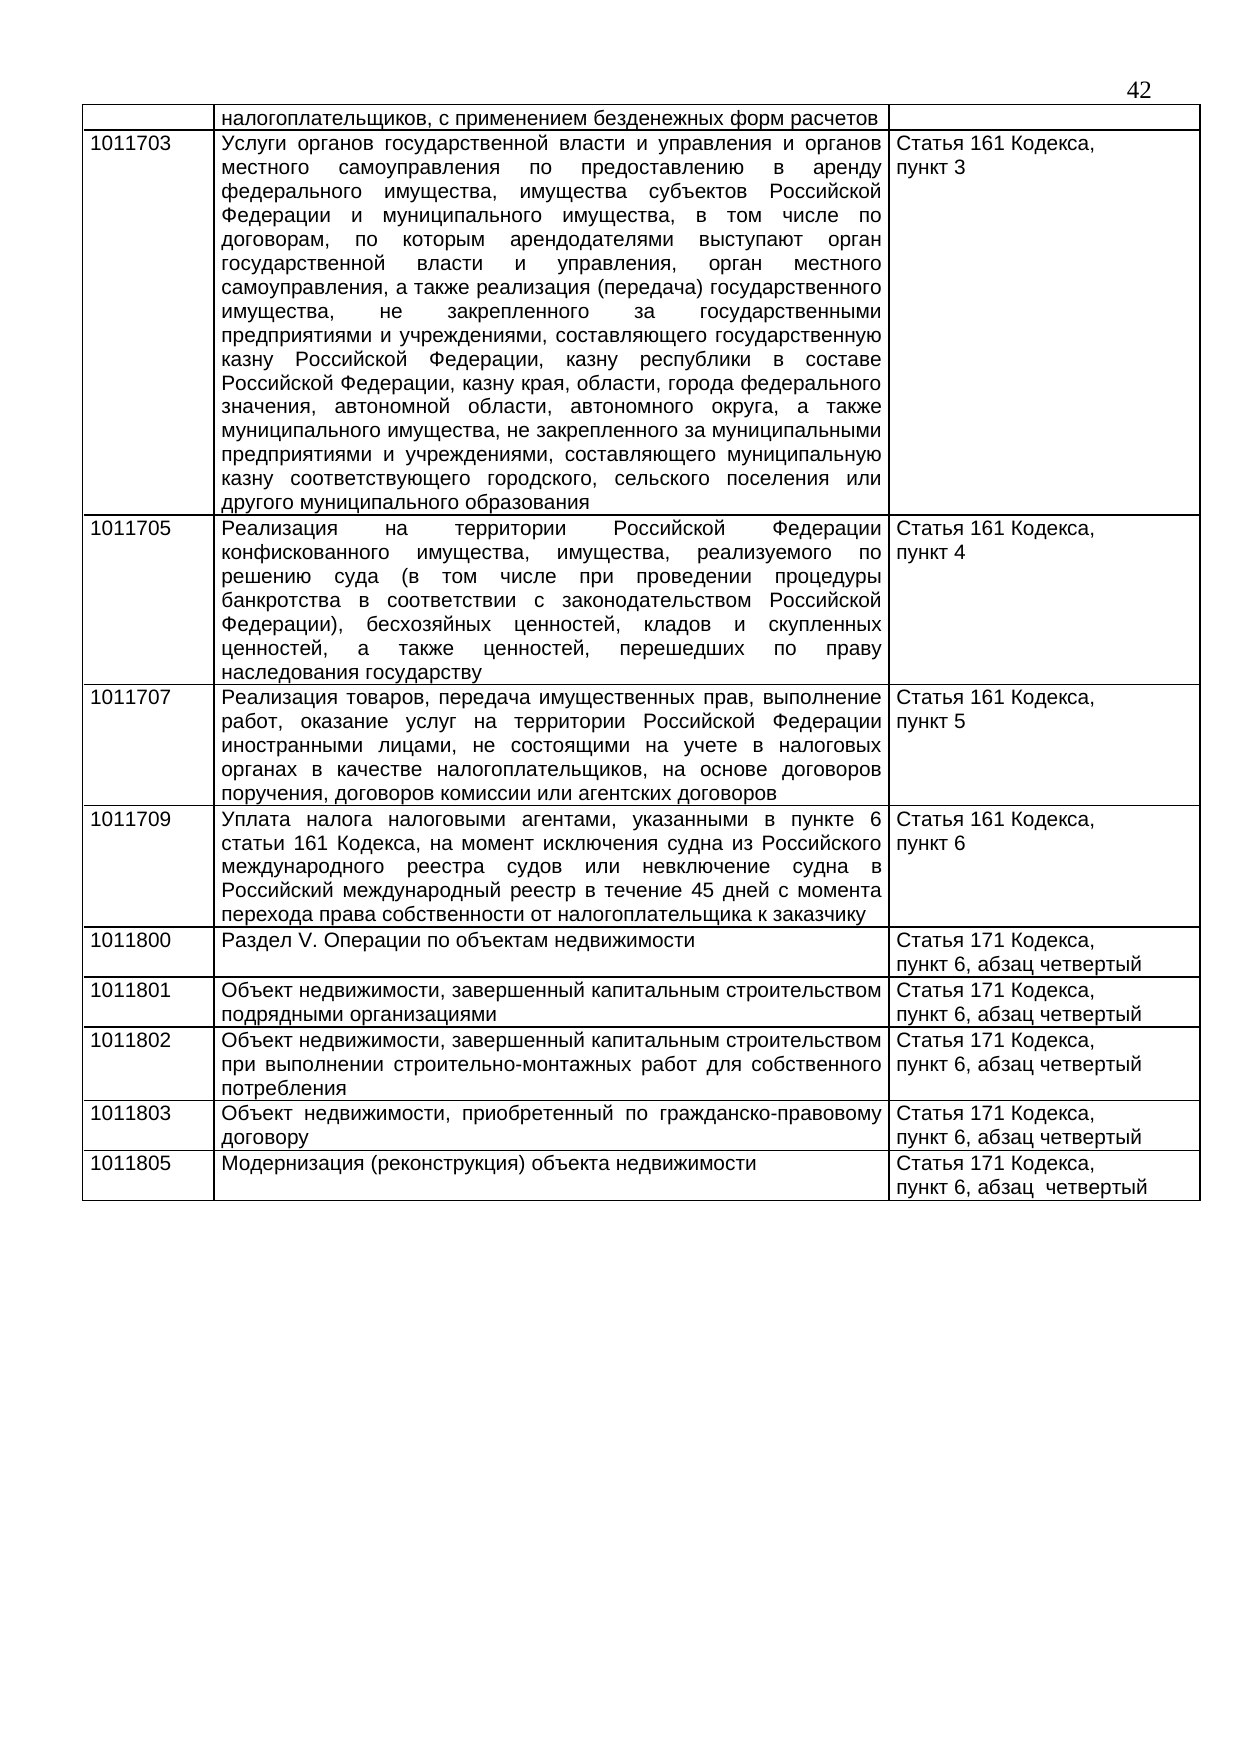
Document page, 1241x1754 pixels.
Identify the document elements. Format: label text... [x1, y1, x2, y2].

table_cell Статья 161 Кодекса, пункт 4 [890, 516, 1199, 683]
table_cell 1011803 [83, 1101, 213, 1149]
table_cell Статья 171 Кодекса, пункт 6, абзац четвертый [890, 1028, 1199, 1099]
table_cell 1011703 [83, 130, 213, 514]
table_cell Уплата налога налоговыми агентами, указанными в пункте 6 статьи 161 Кодекса, на момент исключения судна из Российского международного реестра судов или невключение судна в Российский международный реестр в течение 45 дней с момента перехода права собственности от налогоплательщика к заказчику [215, 806, 888, 926]
table_cell Статья 161 Кодекса, пункт 5 [890, 685, 1199, 805]
table_cell Статья 171 Кодекса, пункт 6, абзац четвертый [890, 1151, 1199, 1199]
table_cell 1011705 [83, 515, 213, 683]
table_cell Раздел V. Операции по объектам недвижимости [215, 928, 888, 976]
table_cell 1011801 [83, 977, 213, 1026]
table_cell Реализация товаров, передача имущественных прав, выполнение работ, оказание услуг на территории Российской Федерации иностранными лицами, не состоящими на учете в налоговых органах в качестве налогоплательщиков, на основе договоров поручения, договоров комиссии или агентских договоров [215, 685, 888, 805]
table_cell 1011802 [83, 1027, 213, 1099]
table_cell Статья 161 Кодекса, пункт 6 [890, 806, 1199, 926]
table_cell Модернизация (реконструкция) объекта недвижимости [215, 1151, 888, 1199]
table_cell 1011800 [83, 927, 213, 976]
table_cell Статья 161 Кодекса, пункт 3 [890, 131, 1199, 514]
table_cell 1011707 [83, 685, 213, 805]
table_cell Статья 171 Кодекса, пункт 6, абзац четвертый [890, 978, 1199, 1026]
table_cell Объект недвижимости, завершенный капитальным строительством при выполнении строительно-монтажных работ для собственного потребления [215, 1028, 888, 1099]
table_cell [83, 105, 213, 129]
table_cell Объект недвижимости, завершенный капитальным строительством подрядными организациями [215, 978, 888, 1026]
table_cell Реализация на территории Российской Федерации конфискованного имущества, имущества, реализуемого по решению суда (в том числе при проведении процедуры банкротства в соответствии с законодательством Российской Федерации), бесхозяйных ценностей, кладов и скупленных ценностей, а также ценностей, перешедших по праву наследования государству [215, 516, 888, 683]
table_cell Статья 171 Кодекса, пункт 6, абзац четвертый [890, 928, 1199, 976]
table_cell Объект недвижимости, приобретенный по гражданско-правовому договору [215, 1101, 888, 1149]
table_cell Услуги органов государственной власти и управления и органов местного самоуправления по предоставлению в аренду федерального имущества, имущества субъектов Российской Федерации и муниципального имущества, в том числе по договорам, по которым арендодателями выступают орган государственной власти и управления, орган местного самоуправления, а также реализация (передача) государственного имущества, не закрепленного за государственными предприятиями и учреждениями, составляющего государственную казну Российской Федерации, казну республики в составе Российской Федерации, казну края, области, города федерального значения, автономной области, автономного округа, а также муниципального имущества, не закрепленного за муниципальными предприятиями и учреждениями, составляющего муниципальную казну соответствующего городского, сельского поселения или другого муниципального образования [215, 131, 888, 514]
table_cell [890, 105, 1199, 129]
table_cell Статья 171 Кодекса, пункт 6, абзац четвертый [890, 1101, 1199, 1149]
table_cell 1011805 [83, 1151, 213, 1199]
table_cell 1011709 [83, 806, 213, 926]
table_cell налогоплательщиков, с применением безденежных форм расчетов [215, 105, 888, 129]
